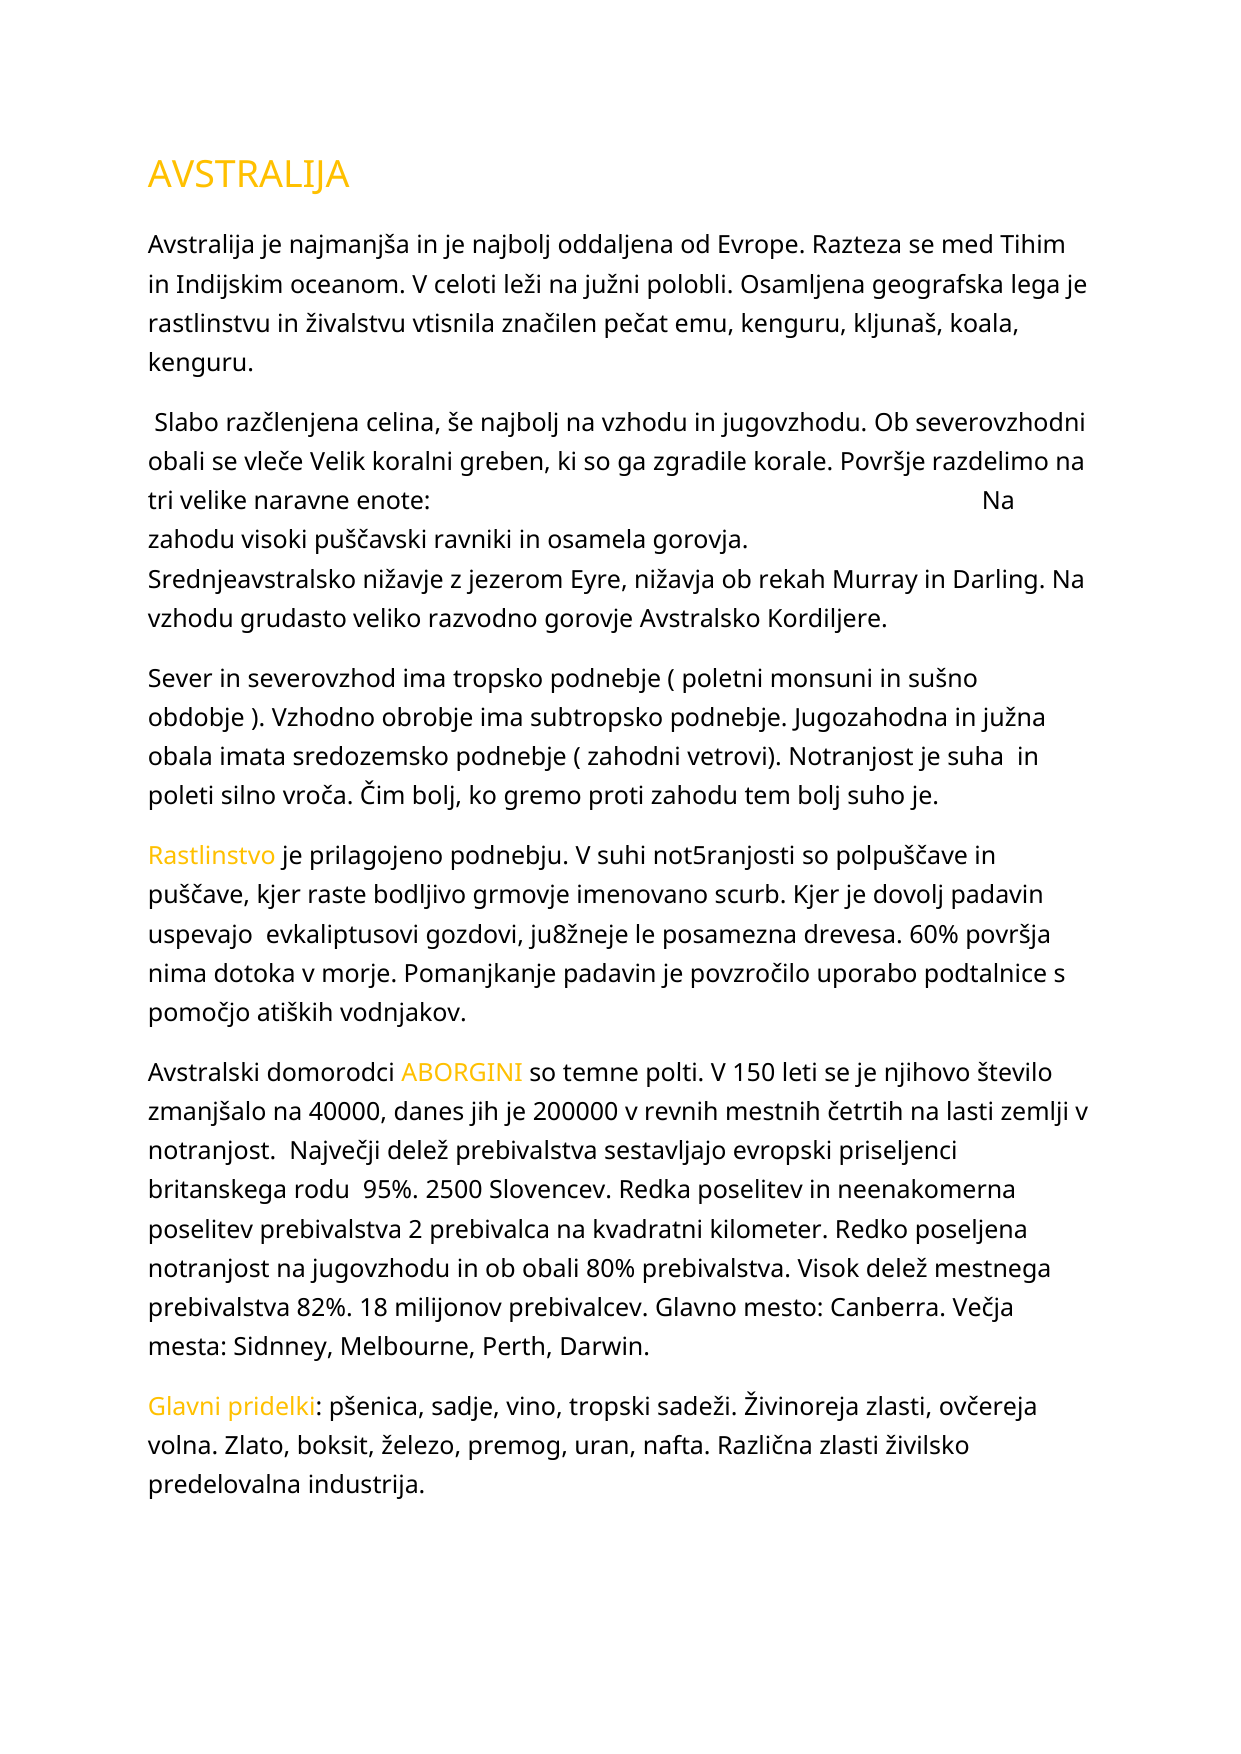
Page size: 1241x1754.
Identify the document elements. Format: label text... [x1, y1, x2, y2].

text Glavni pridelki: pšenica, sadje, vino, tropski sadeži. Živinoreja zlasti, ovčereja volna. Zlato, boksit, železo, premog, uran, nafta. Različna zlasti živilsko predelovalna industrija. [148, 1389, 1093, 1501]
text AVSTRALIJA [148, 148, 1093, 199]
text Sever in severovzhod ima tropsko podnebje ( poletni monsuni in sušno obdobje ). Vzhodno obrobje ima subtropsko podnebje. Jugozahodna in južna obala imata sredozemsko podnebje ( zahodni vetrovi). Notranjost je suha in poleti silno vroča. Čim bolj, ko gremo proti zahodu tem bolj suho je. [148, 660, 1093, 812]
text Slabo razčlenjena celina, še najbolj na vzhodu in jugovzhodu. Ob severovzhodni obali se vleče Velik koralni greben, ki so ga zgradile korale. Površje razdelimo na tri velike naravne enote: Na zahodu visoki puščavski ravniki in osamela gorovja. Srednjeavstralsko nižavje z jezerom Eyre, nižavja ob rekah Murray in Darling. Na vzhodu grudasto veliko razvodno gorovje Avstralsko Kordiljere. [148, 404, 1093, 634]
text Rastlinstvo je prilagojeno podnebju. V suhi not5ranjosti so polpuščave in puščave, kjer raste bodljivo grmovje imenovano scurb. Kjer je dovolj padavin uspevajo evkaliptusovi gozdovi, ju8žneje le posamezna drevesa. 60% površja nima dotoka v morje. Pomanjkanje padavin je povzročilo uporabo podtalnice s pomočjo atiških vodnjakov. [148, 838, 1093, 1029]
text Avstralski domorodci ABORGINI so temne polti. V 150 leti se je njihovo število zmanjšalo na 40000, danes jih je 200000 v revnih mestnih četrtih na lasti zemlji v notranjost. Največji delež prebivalstva sestavljajo evropski priseljenci britanskega rodu 95%. 2500 Slovencev. Redka poselitev in neenakomerna poselitev prebivalstva 2 prebivalca na kvadratni kilometer. Redko poseljena notranjost na jugovzhodu in ob obali 80% prebivalstva. Visok delež mestnega prebivalstva 82%. 18 milijonov prebivalcev. Glavno mesto: Canberra. Večja mesta: Sidnney, Melbourne, Perth, Darwin. [148, 1054, 1093, 1363]
text Avstralija je najmanjša in je najbolj oddaljena od Evrope. Razteza se med Tihim in Indijskim oceanom. V celoti leži na južni polobli. Osamljena geografska lega je rastlinstvu in živalstvu vtisnila značilen pečat emu, kenguru, kljunaš, koala, kenguru. [148, 227, 1093, 379]
